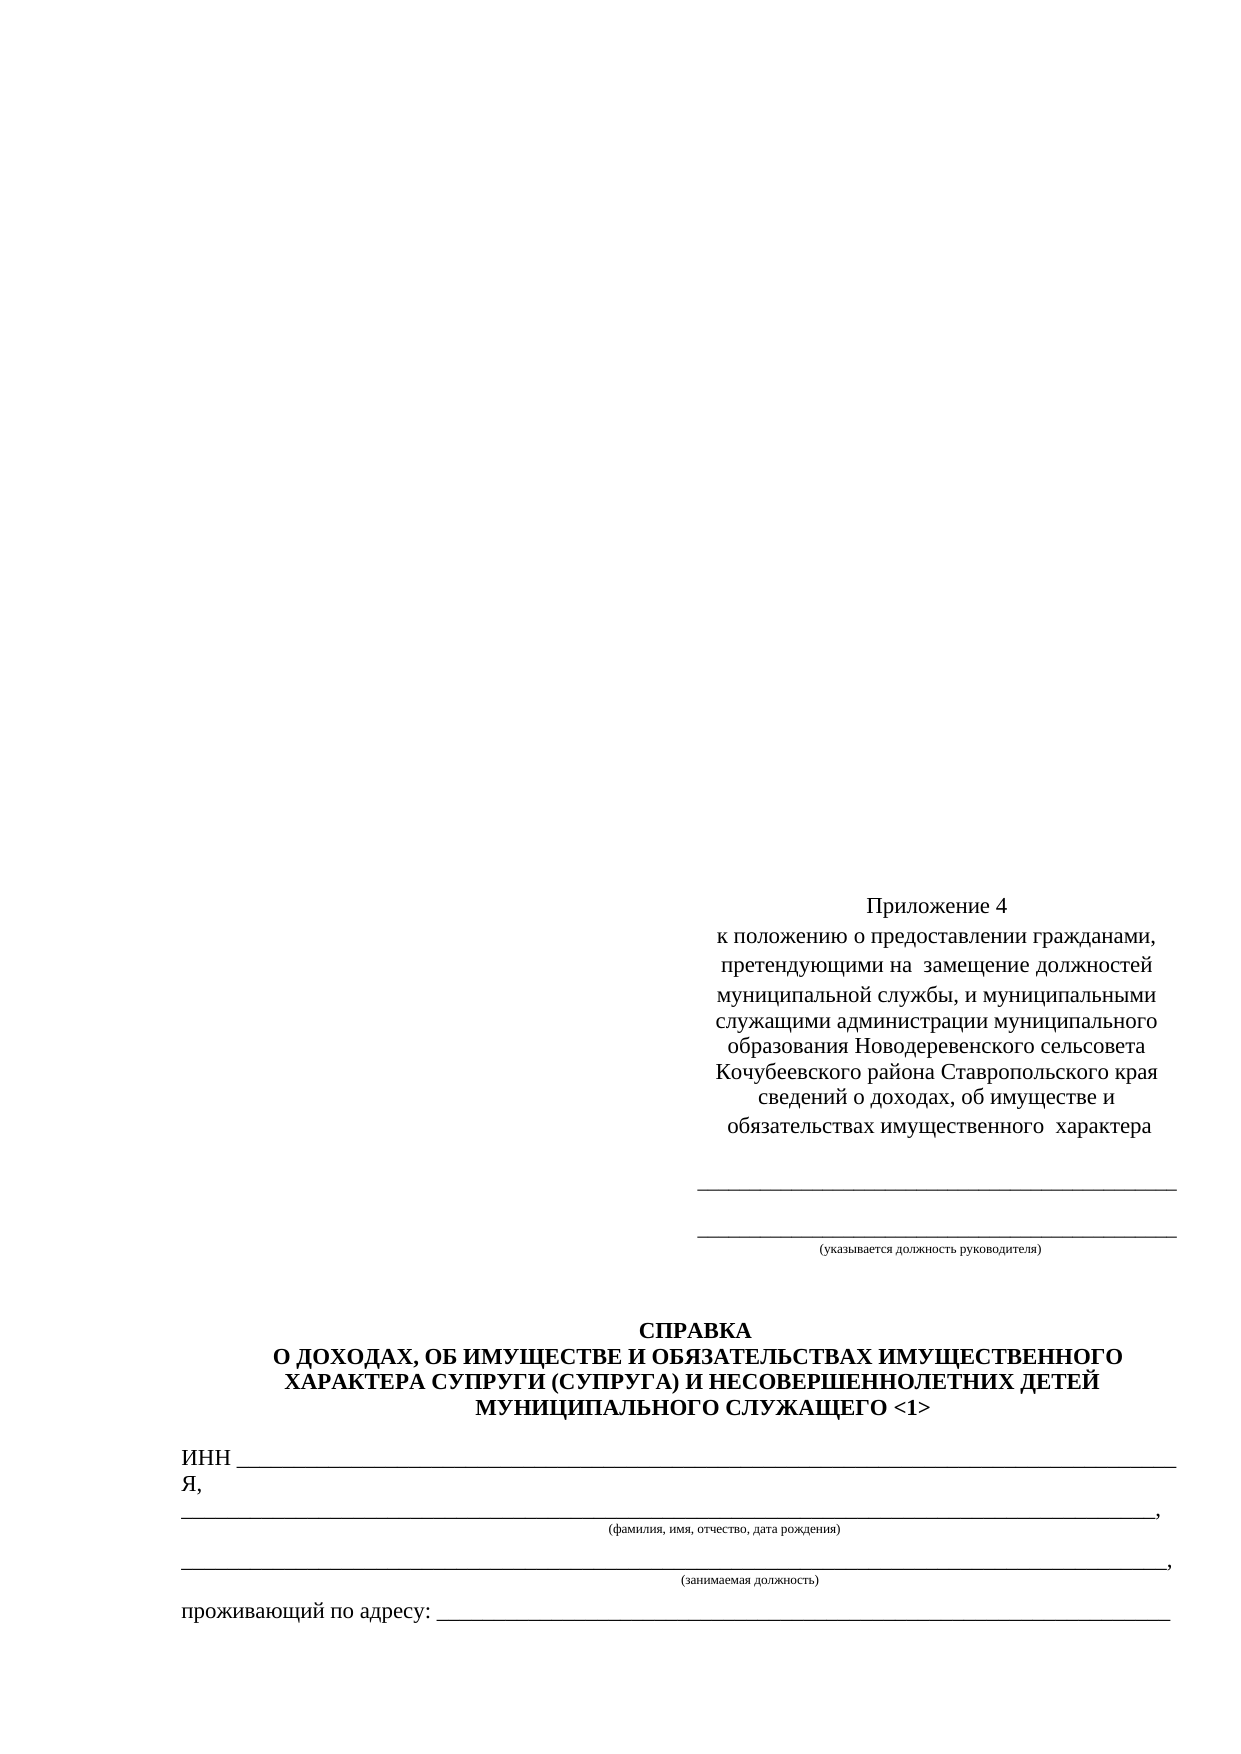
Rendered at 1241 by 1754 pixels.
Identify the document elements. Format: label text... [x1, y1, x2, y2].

table_header [181, 884, 650, 1145]
text (фамилия, имя, отчество, дата рождения) [181, 1522, 1177, 1547]
text (указывается должность руководителя) [181, 1240, 1177, 1267]
text ______________________________________________________________________________________, [181, 1547, 1177, 1572]
table_header Приложение 4 к положению о предоставлении гражданами, претендующими на замещение должностей муниципальной службы, и муниципальными служащими администрации муниципального образования Новодеревенского сельсовета Кочубеевского района Ставропольского края сведений о доходах, об имуществе и обязательствах имущественного характера [689, 884, 1184, 1145]
text (занимаемая должность) [181, 1572, 1177, 1598]
text ______________________________________________ [181, 1170, 1177, 1193]
text Я, _____________________________________________________________________________________, [181, 1471, 1177, 1522]
text ХАРАКТЕРА СУПРУГИ (СУПРУГА) И НЕСОВЕРШЕННОЛЕТНИХ ДЕТЕЙ [181, 1369, 1177, 1394]
text ИНН __________________________________________________________________________________ [181, 1445, 1177, 1471]
table_header [650, 884, 689, 1145]
text СПРАВКА [181, 1318, 1177, 1344]
text О ДОХОДАХ, ОБ ИМУЩЕСТВЕ И ОБЯЗАТЕЛЬСТВАХ ИМУЩЕСТВЕННОГО [181, 1344, 1177, 1369]
text проживающий по адресу: ________________________________________________________________ [181, 1598, 1177, 1623]
text ______________________________________________ [181, 1217, 1177, 1240]
text МУНИЦИПАЛЬНОГО СЛУЖАЩЕГО <1> [181, 1394, 1177, 1420]
